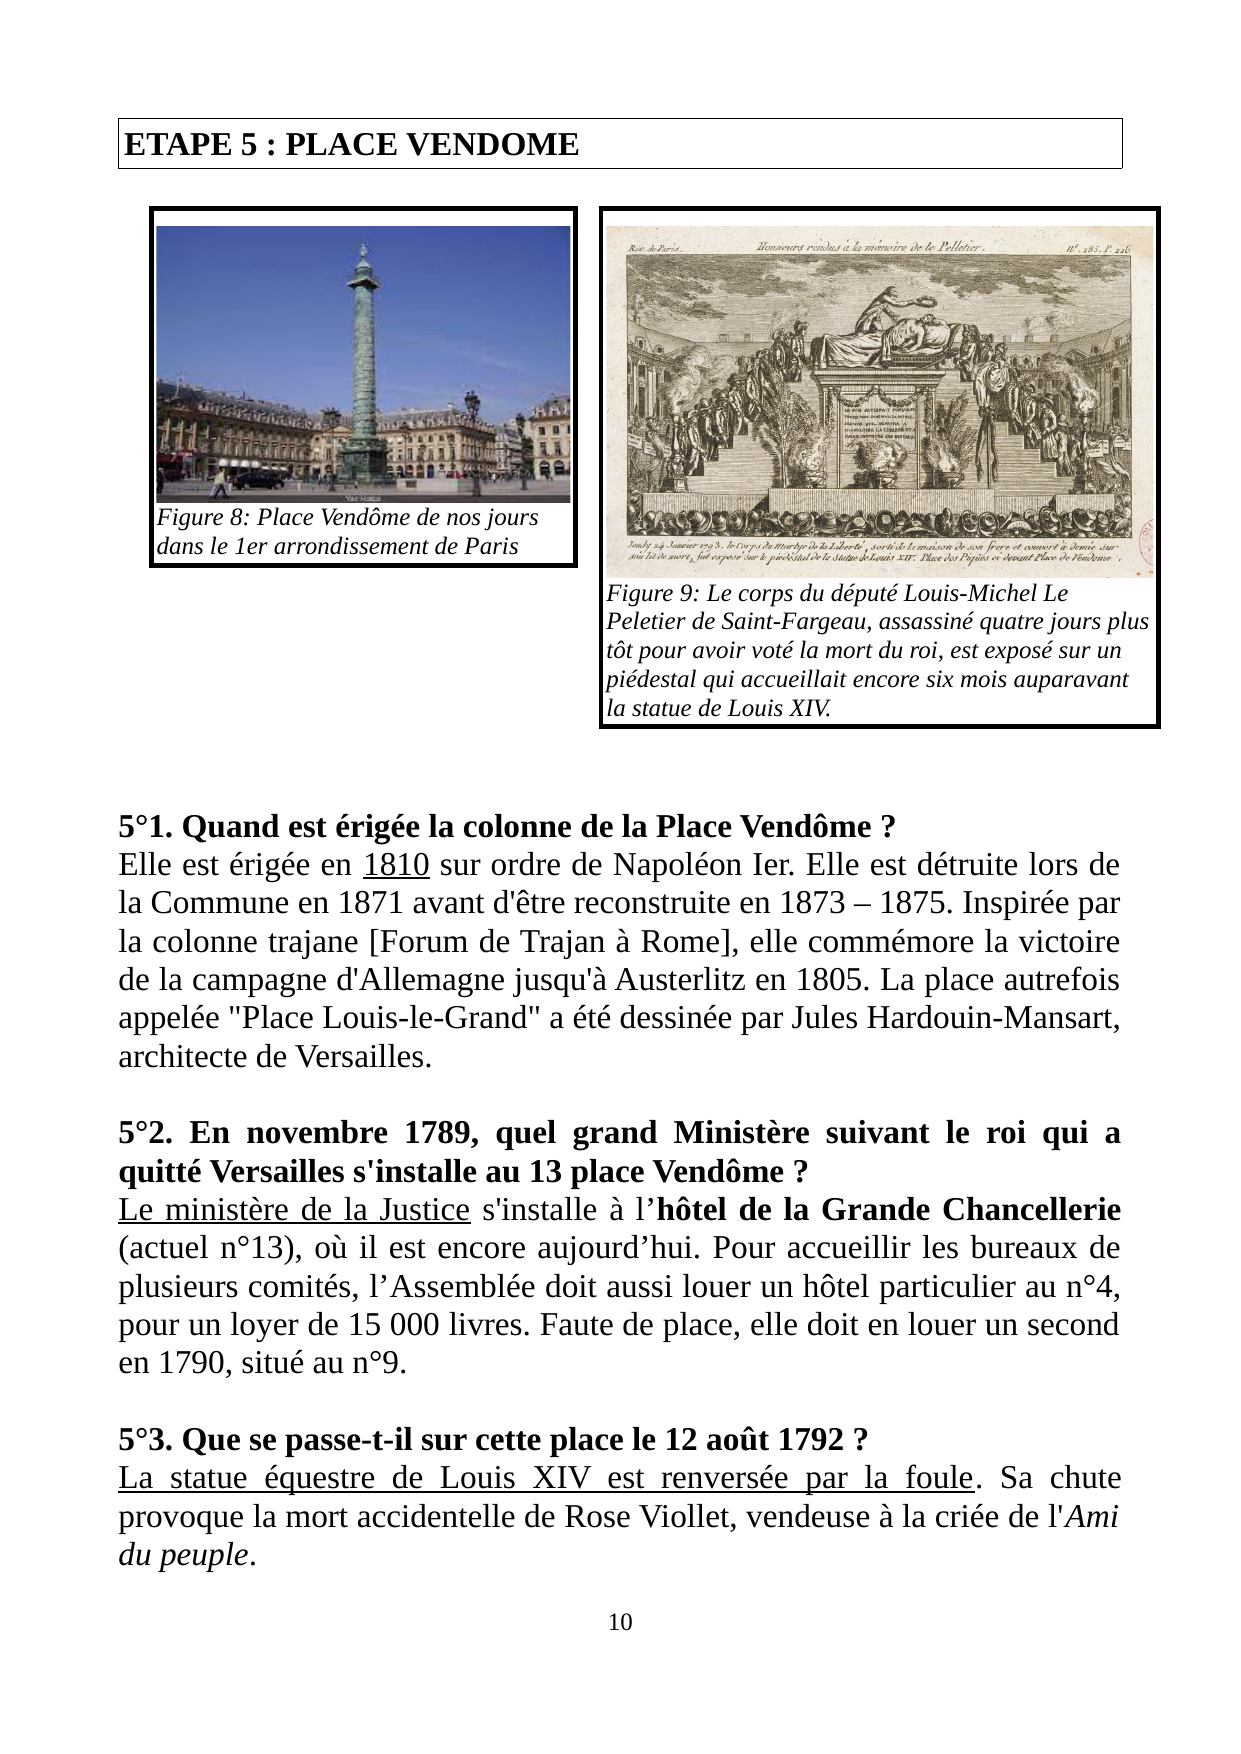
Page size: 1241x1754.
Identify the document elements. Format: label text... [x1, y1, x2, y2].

text 5°1. Quand est érigée la colonne de la Place Vendôme ? [118, 806, 1122, 844]
picture [606, 226, 1154, 578]
text Figure 9: Le corps du député Louis-Michel Le Peletier de Saint-Fargeau, assassiné quatre jours plus tôt pour avoir voté la mort du roi, est exposé sur un piédestal qui accueillait encore six mois auparavant la statue de Louis XIV. [606, 578, 1153, 721]
text 5°2. En novembre 1789, quel grand Ministère suivant le roi qui a quitté Versailles s'installe au 13 place Vendôme ? [118, 1113, 1122, 1189]
text Figure 8: Place Vendôme de nos jours dans le 1er arrondissement de Paris [156, 503, 571, 560]
text Le ministère de la Justice s'installe à l’hôtel de la Grande Chancellerie (actuel n°13), où il est encore aujourd’hui. Pour accueillir les bureaux de plusieurs comités, l’Assemblée doit aussi louer un hôtel particulier au n°4, pour un loyer de 15 000 livres. Faute de place, elle doit en louer un second en 1790, situé au n°9. [118, 1189, 1122, 1381]
picture [156, 226, 571, 503]
text La statue équestre de Louis XIV est renversée par la foule. Sa chute provoque la mort accidentelle de Rose Viollet, vendeuse à la criée de l'Ami du peuple. [118, 1458, 1122, 1573]
text Elle est érigée en 1810 sur ordre de Napoléon Ier. Elle est détruite lors de la Commune en 1871 avant d'être reconstruite en 1873 – 1875. Inspirée par la colonne trajane [Forum de Trajan à Rome], elle commémore la victoire de la campagne d'Allemagne jusqu'à Austerlitz en 1805. La place autrefois appelée "Place Louis-le-Grand" a été dessinée par Jules Hardouin-Mansart, architecte de Versailles. [118, 844, 1122, 1074]
text 5°3. Que se passe-t-il sur cette place le 12 août 1792 ? [118, 1419, 1122, 1458]
table_header ETAPE 5 : PLACE VENDOME [119, 119, 1122, 168]
